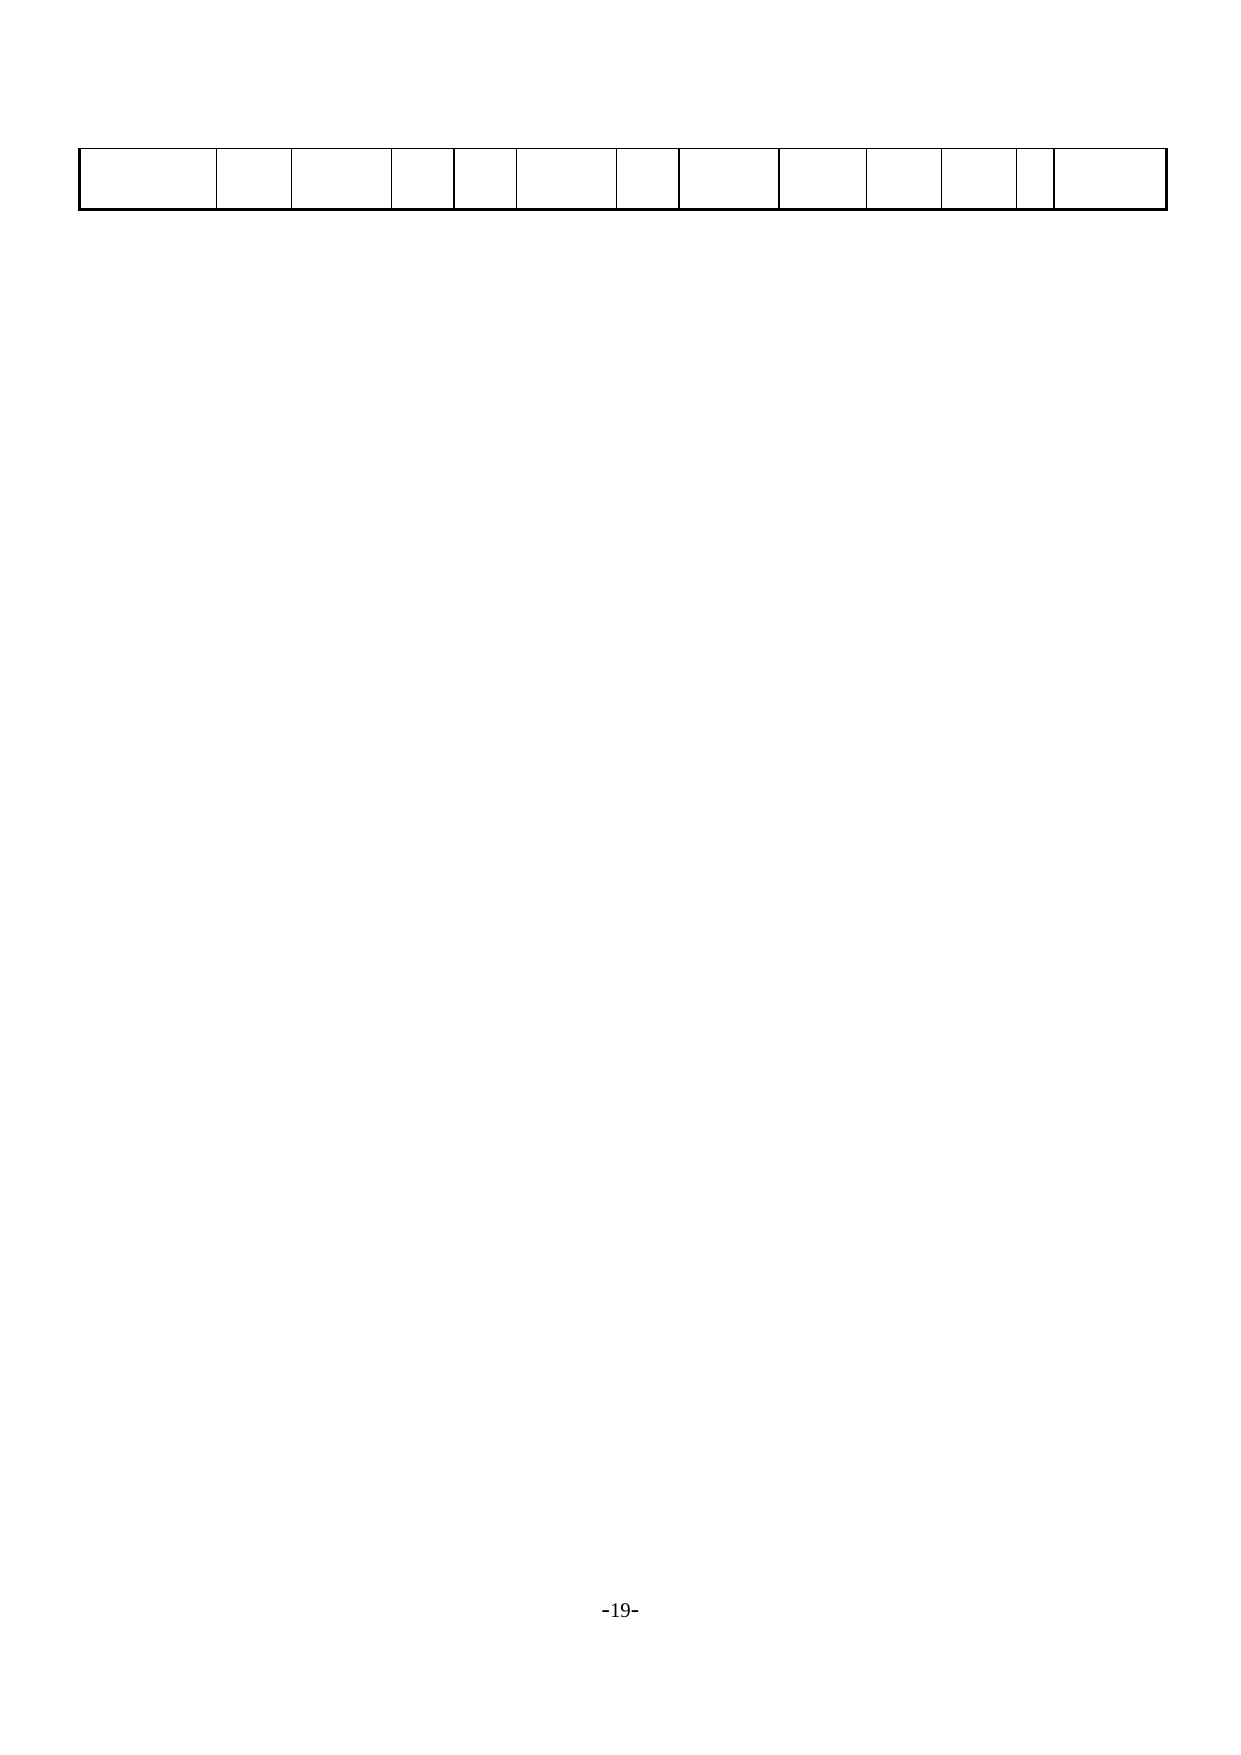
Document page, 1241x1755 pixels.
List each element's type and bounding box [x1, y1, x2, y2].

table_cell [81, 149, 216, 208]
table_cell [780, 149, 866, 208]
table_cell [1017, 149, 1053, 208]
table_cell [392, 149, 453, 208]
table_cell [680, 149, 778, 208]
table_cell [617, 149, 678, 208]
table_cell [867, 149, 941, 208]
table_cell [455, 149, 516, 208]
table_cell [292, 149, 391, 208]
table_cell [1055, 149, 1165, 208]
table_cell [942, 149, 1016, 208]
table_cell [517, 149, 616, 208]
table_cell [217, 149, 291, 208]
